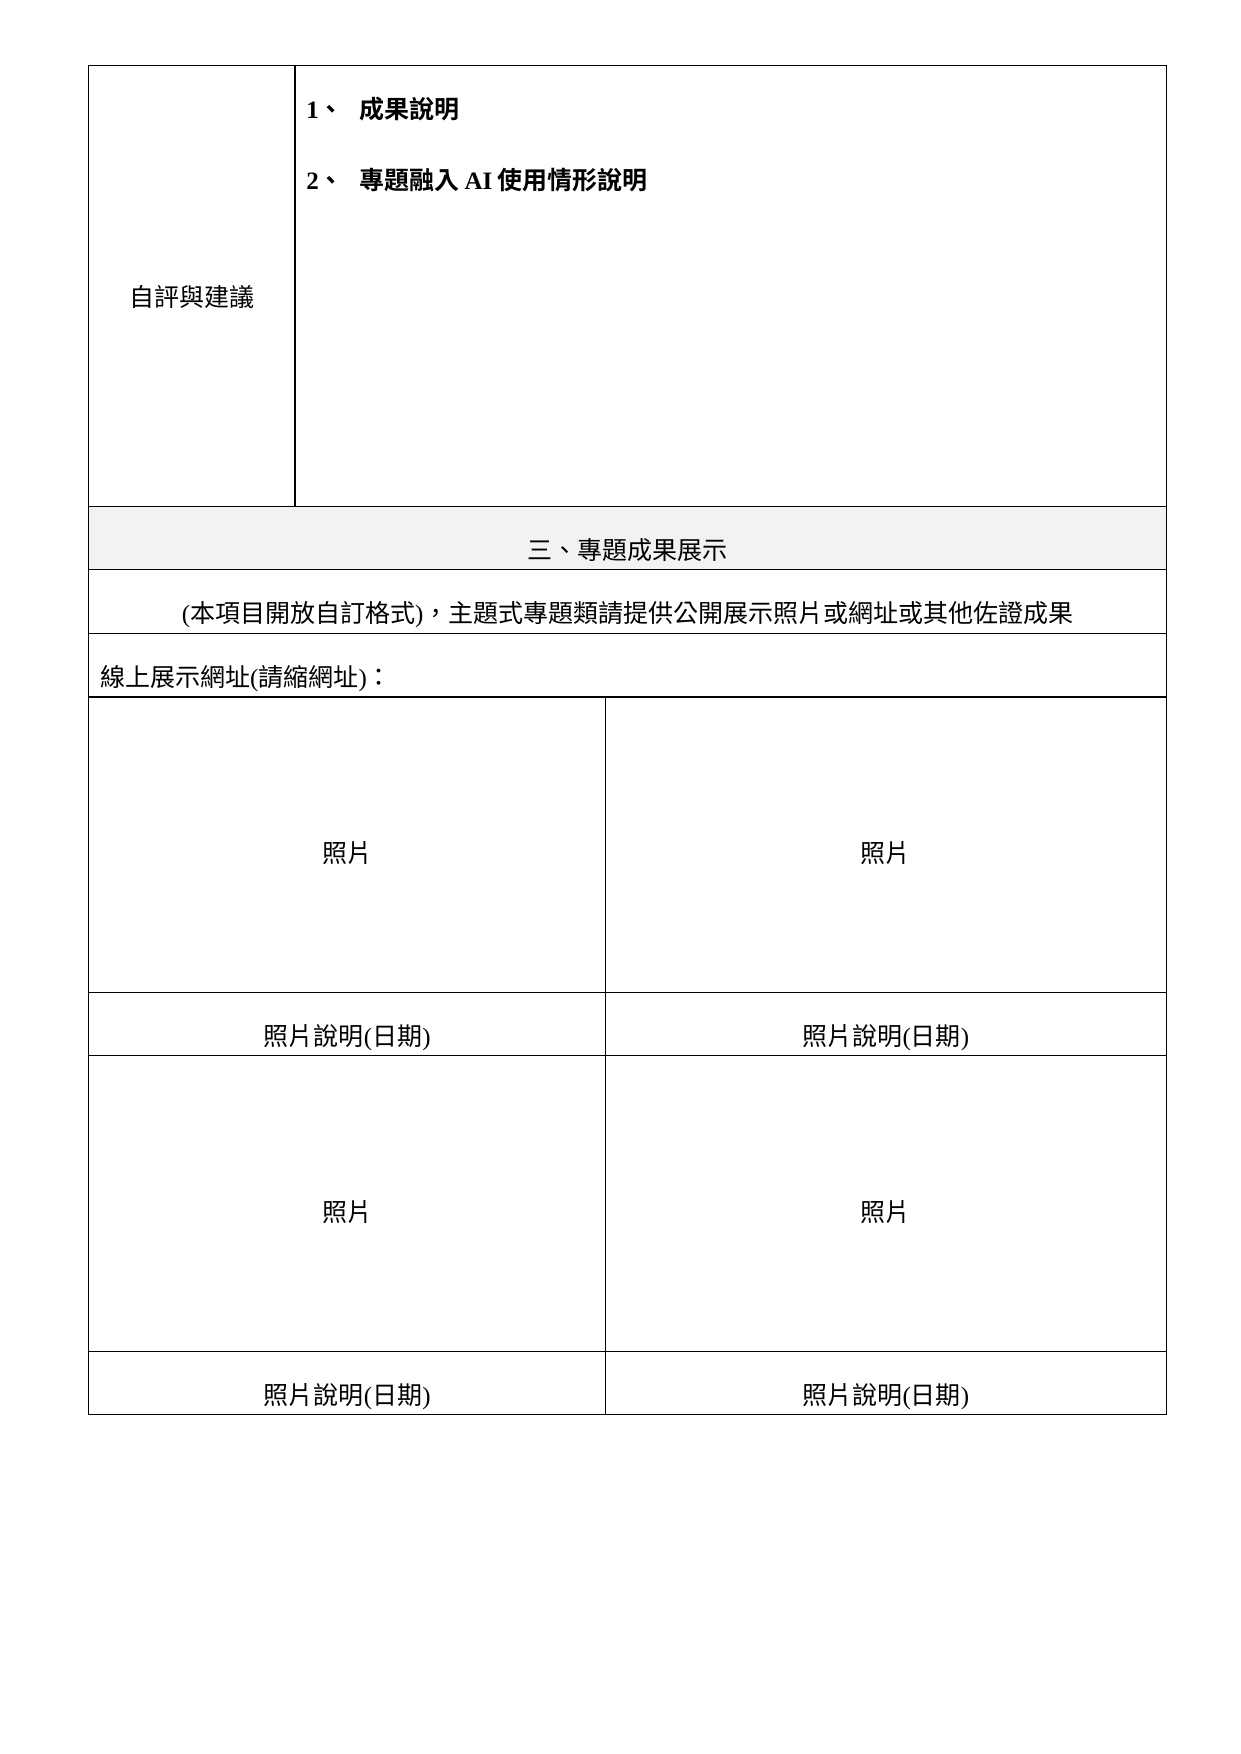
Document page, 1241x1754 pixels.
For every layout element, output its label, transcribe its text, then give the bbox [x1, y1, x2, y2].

table_cell 照片說明(日期) [606, 1352, 1166, 1414]
table_cell 照片 [606, 698, 1166, 992]
table_cell 自評與建議 [89, 66, 294, 506]
table_cell 三、專題成果展示 [89, 507, 1166, 569]
table_cell 照片說明(日期) [89, 993, 605, 1055]
table_cell 照片 [606, 1056, 1166, 1351]
table_cell 照片說明(日期) [89, 1352, 605, 1414]
table_cell 照片說明(日期) [606, 993, 1166, 1055]
table_cell 成果說明 專題融入AI使用情形說明 [296, 66, 1166, 506]
table_cell 照片 [89, 1056, 605, 1351]
table_cell (本項目開放自訂格式)，主題式專題類請提供公開展示照片或網址或其他佐證成果 [89, 570, 1166, 633]
table_cell 照片 [89, 698, 605, 992]
table_cell 線上展示網址(請縮網址)： [89, 634, 1166, 696]
